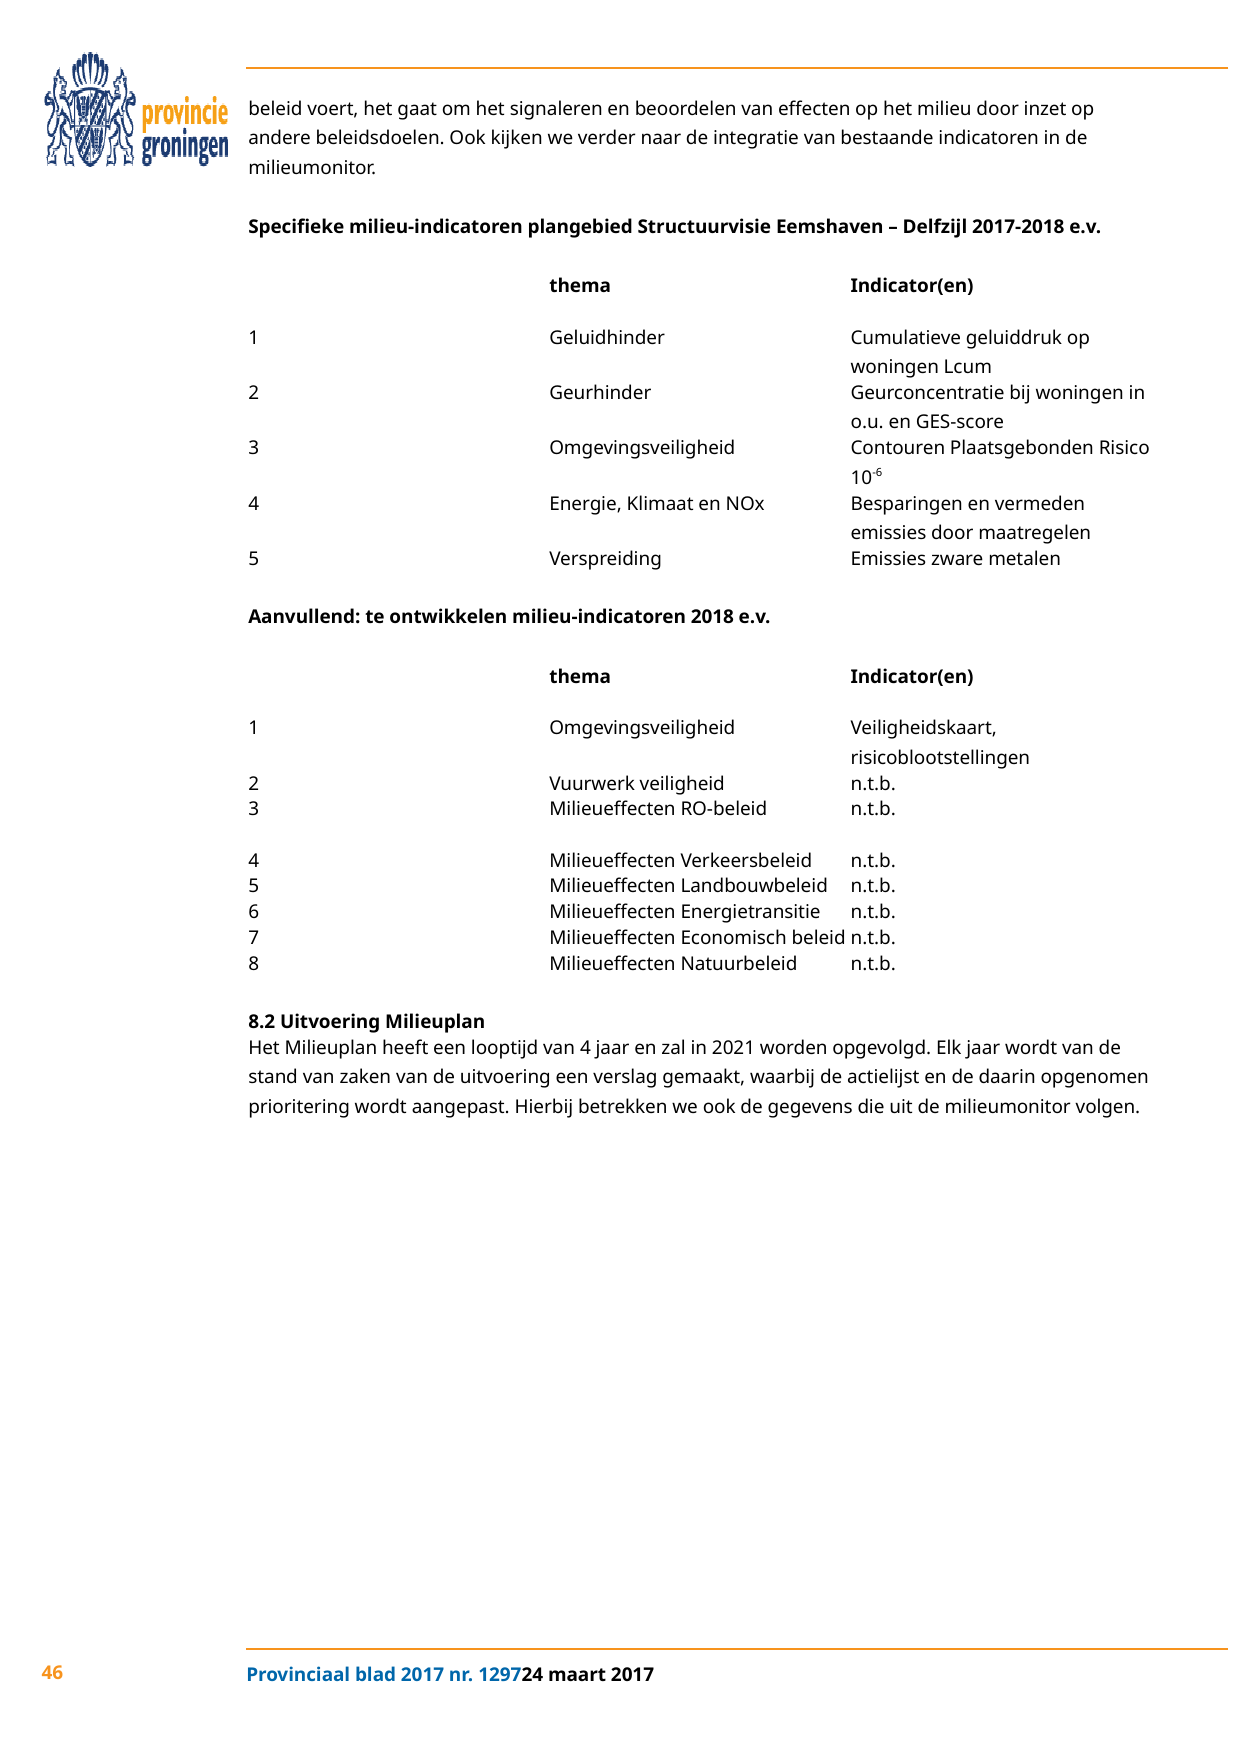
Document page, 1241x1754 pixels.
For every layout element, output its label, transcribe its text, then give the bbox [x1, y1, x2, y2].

table_cell n.t.b. [850, 795, 1152, 821]
table_cell [248, 689, 549, 714]
table_cell Milieueffecten RO-beleid [549, 795, 850, 821]
table_cell n.t.b. [850, 770, 1152, 795]
table_cell Omgevingsveiligheid [549, 714, 850, 770]
table_cell Cumulatieve geluiddruk op woningen Lcum [850, 324, 1152, 379]
table_cell Milieueffecten Landbouwbeleid [549, 873, 850, 898]
table_cell 1 [248, 714, 549, 770]
table_cell Geurhinder [549, 379, 850, 434]
table_cell Veiligheidskaart, risicoblootstellingen [850, 714, 1152, 770]
table_cell 1 [248, 324, 549, 379]
table_cell Omgevingsveiligheid [549, 435, 850, 490]
table_cell [248, 298, 549, 324]
table_cell [549, 298, 850, 324]
table_cell n.t.b. [850, 873, 1152, 898]
table_cell [850, 298, 1152, 324]
table_cell n.t.b. [850, 898, 1152, 924]
table_cell 3 [248, 435, 549, 490]
text 8.2 Uitvoering Milieuplan [248, 1008, 1152, 1034]
table_cell [850, 821, 1152, 847]
table_cell Vuurwerk veiligheid [549, 770, 850, 795]
table_cell 2 [248, 379, 549, 434]
table_cell Milieueffecten Natuurbeleid [549, 950, 850, 976]
text Aanvullend: te ontwikkelen milieu-indicatoren 2018 e.v. [248, 604, 1152, 629]
table_cell 2 [248, 770, 549, 795]
table_cell Milieueffecten Verkeersbeleid [549, 847, 850, 873]
table_cell Contouren Plaatsgebonden Risico 10-6 [850, 435, 1152, 490]
table_cell Emissies zware metalen [850, 545, 1152, 571]
table_header Indicator(en) [850, 273, 1152, 298]
table_cell Geurconcentratie bij woningen in o.u. en GES-score [850, 379, 1152, 434]
table_cell n.t.b. [850, 924, 1152, 950]
table_cell Milieueffecten Economisch beleid [549, 924, 850, 950]
text Het Milieuplan heeft een looptijd van 4 jaar en zal in 2021 worden opgevolgd. Elk jaar wordt van de stand van zaken van de uitvoering een verslag gemaakt, waarbij de actielijst en de daarin opgenomen prioritering wordt aangepast. Hierbij betrekken we ook de gegevens die uit de milieumonitor volgen. [248, 1034, 1152, 1119]
table_cell Milieueffecten Energietransitie [549, 898, 850, 924]
table_cell [549, 821, 850, 847]
table_cell [549, 689, 850, 714]
text Specifieke milieu-indicatoren plangebied Structuurvisie Eemshaven – Delfzijl 2017-2018 e.v. [248, 213, 1152, 239]
table_cell 5 [248, 873, 549, 898]
picture [41, 47, 231, 172]
table_cell [248, 821, 549, 847]
table_cell 6 [248, 898, 549, 924]
table_cell 3 [248, 795, 549, 821]
table_cell 8 [248, 950, 549, 976]
table_cell 5 [248, 545, 549, 571]
table_cell Verspreiding [549, 545, 850, 571]
table_header thema [549, 273, 850, 298]
table_cell 4 [248, 490, 549, 545]
table_header Indicator(en) [850, 663, 1152, 689]
table_cell Besparingen en vermeden emissies door maatregelen [850, 490, 1152, 545]
text beleid voert, het gaat om het signaleren en beoordelen van effecten op het milieu door inzet op andere beleidsdoelen. Ook kijken we verder naar de integratie van bestaande indicatoren in de milieumonitor. [248, 95, 1152, 180]
table_cell n.t.b. [850, 950, 1152, 976]
table_cell 4 [248, 847, 549, 873]
table_cell Geluidhinder [549, 324, 850, 379]
table_cell Energie, Klimaat en NOx [549, 490, 850, 545]
table_header [248, 273, 549, 298]
table_cell [850, 689, 1152, 714]
table_header thema [549, 663, 850, 689]
table_cell 7 [248, 924, 549, 950]
table_header [248, 663, 549, 689]
table_cell n.t.b. [850, 847, 1152, 873]
